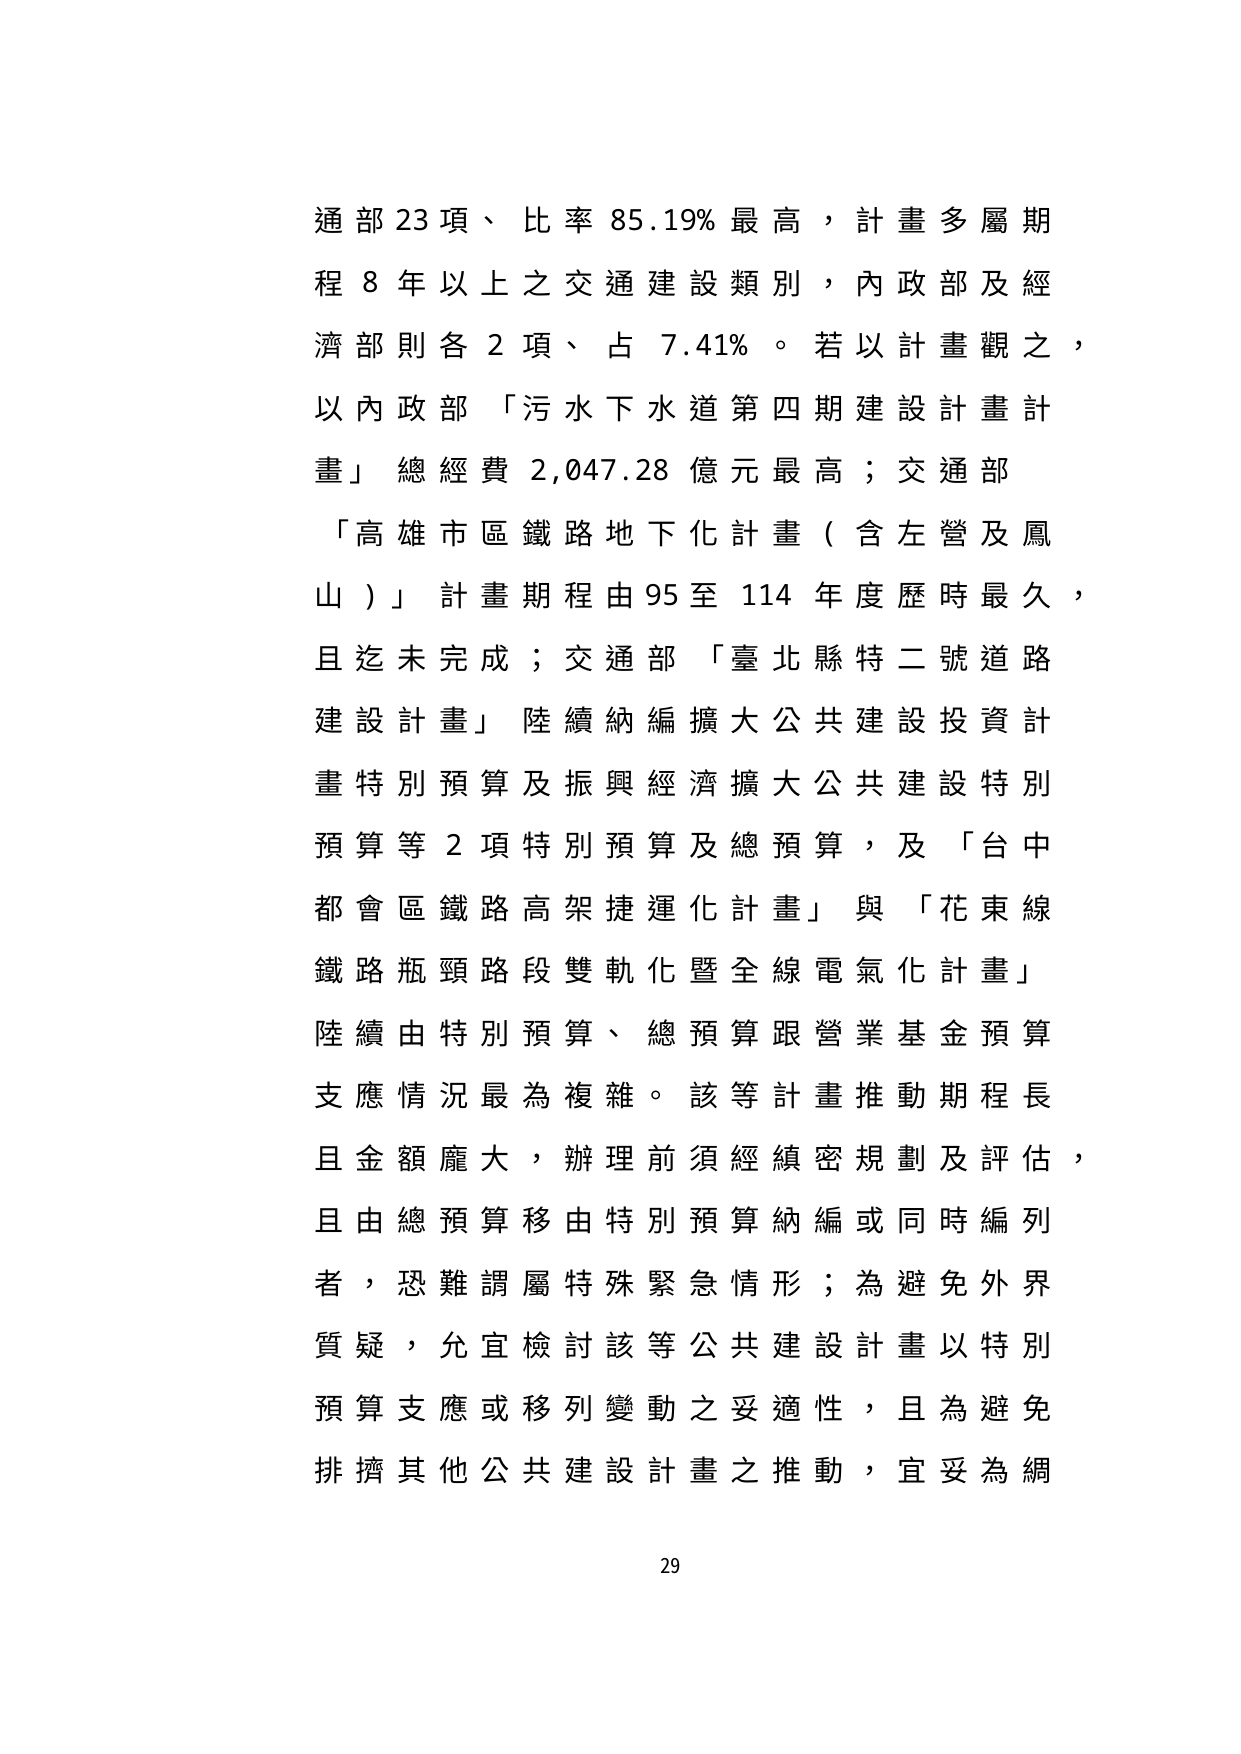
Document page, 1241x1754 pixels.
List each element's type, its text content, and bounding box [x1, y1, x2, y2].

text 前述27項公共建設計畫之主管機關以交通部23項、比率85.19%最高，計畫多屬期程8年以上之交通建設類別，內政部及經濟部則各2項、占7.41%。若以計畫觀之，以內政部「污水下水道第四期建設計畫計畫」總經費2,047.28億元最高；交通部「高雄市區鐵路地下化計畫(含左營及鳳山)」計畫期程由95至114年度歷時最久，且迄未完成；交通部「臺北縣特二號道路建設計畫」陸續納編擴大公共建設投資計畫特別預算及振興經濟擴大公共建設特別預算等2項特別預算及總預算，及「台中都會區鐵路高架捷運化計畫」與「花東線鐵路瓶頸路段雙軌化暨全線電氣化計畫」陸續由特別預算、總預算跟營業基金預算支應情況最為複雜。該等計畫推動期程長且金額龐大，辦理前須經縝密規劃及評估，且由總預算移由特別預算納編或同時編列者，恐難謂屬特殊緊急情形；為避免外界質疑，允宜檢討該等公共建設計畫以特別預算支應或移列變動之妥適性，且為避免排擠其他公共建設計畫之推動，宜妥為綢繆未完成計畫後續推動經費之財源。 [271, 177, 1058, 1490]
